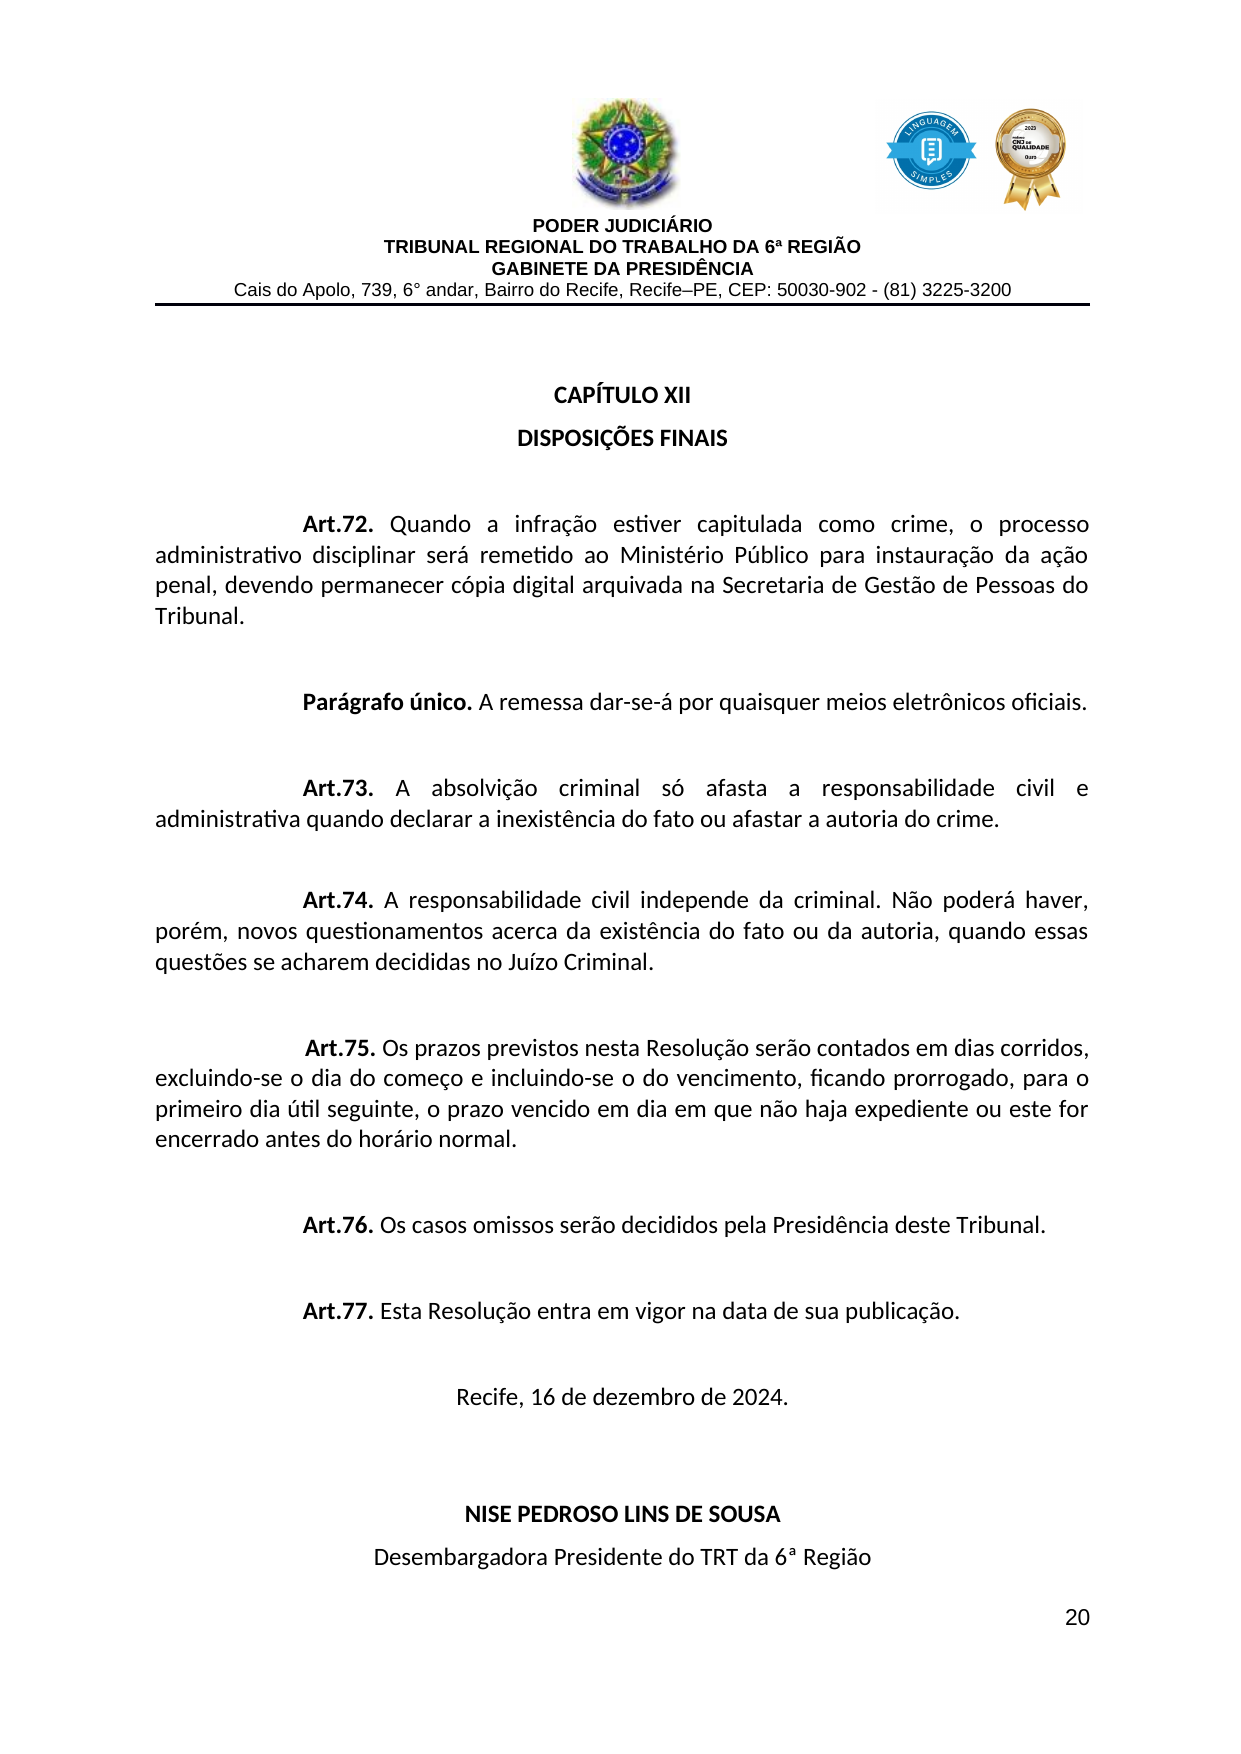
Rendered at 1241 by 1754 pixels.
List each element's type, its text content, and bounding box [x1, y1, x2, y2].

text DISPOSIÇÕES FINAIS [155, 422, 1090, 453]
text Art.75. Os prazos previstos nesta Resolução serão contados em dias corridos, excluindo-se o dia do começo e incluindo-se o do vencimento, ficando prorrogado, para o primeiro dia útil seguinte, o prazo vencido em dia em que não haja expediente ou este for encerrado antes do horário normal. [155, 1032, 1090, 1154]
text Art.74. A responsabilidade civil independe da criminal. Não poderá haver, porém, novos questionamentos acerca da existência do fato ou da autoria, quando essas questões se acharem decididas no Juízo Criminal. [155, 884, 1090, 976]
text Art.77. Esta Resolução entra em vigor na data de sua publicação. [155, 1295, 1090, 1326]
text Parágrafo único. A remessa dar-se-á por quaisquer meios eletrônicos oficiais. [155, 686, 1090, 717]
text Desembargadora Presidente do TRT da 6ª Região [155, 1541, 1090, 1571]
text Art.72. Quando a infração estiver capitulada como crime, o processo administrativo disciplinar será remetido ao Ministério Público para instauração da ação penal, devendo permanecer cópia digital arquivada na Secretaria de Gestão de Pessoas do Tribunal. [155, 508, 1090, 631]
text Art.73. A absolvição criminal só afasta a responsabilidade civil e administrativa quando declarar a inexistência do fato ou afastar a autoria do crime. [155, 772, 1090, 833]
text NISE PEDROSO LINS DE SOUSA [155, 1498, 1090, 1528]
text Art.76. Os casos omissos serão decididos pela Presidência deste Tribunal. [155, 1209, 1090, 1240]
text Recife, 16 de dezembro de 2024. [155, 1381, 1090, 1412]
text CAPÍTULO XII [155, 379, 1090, 410]
